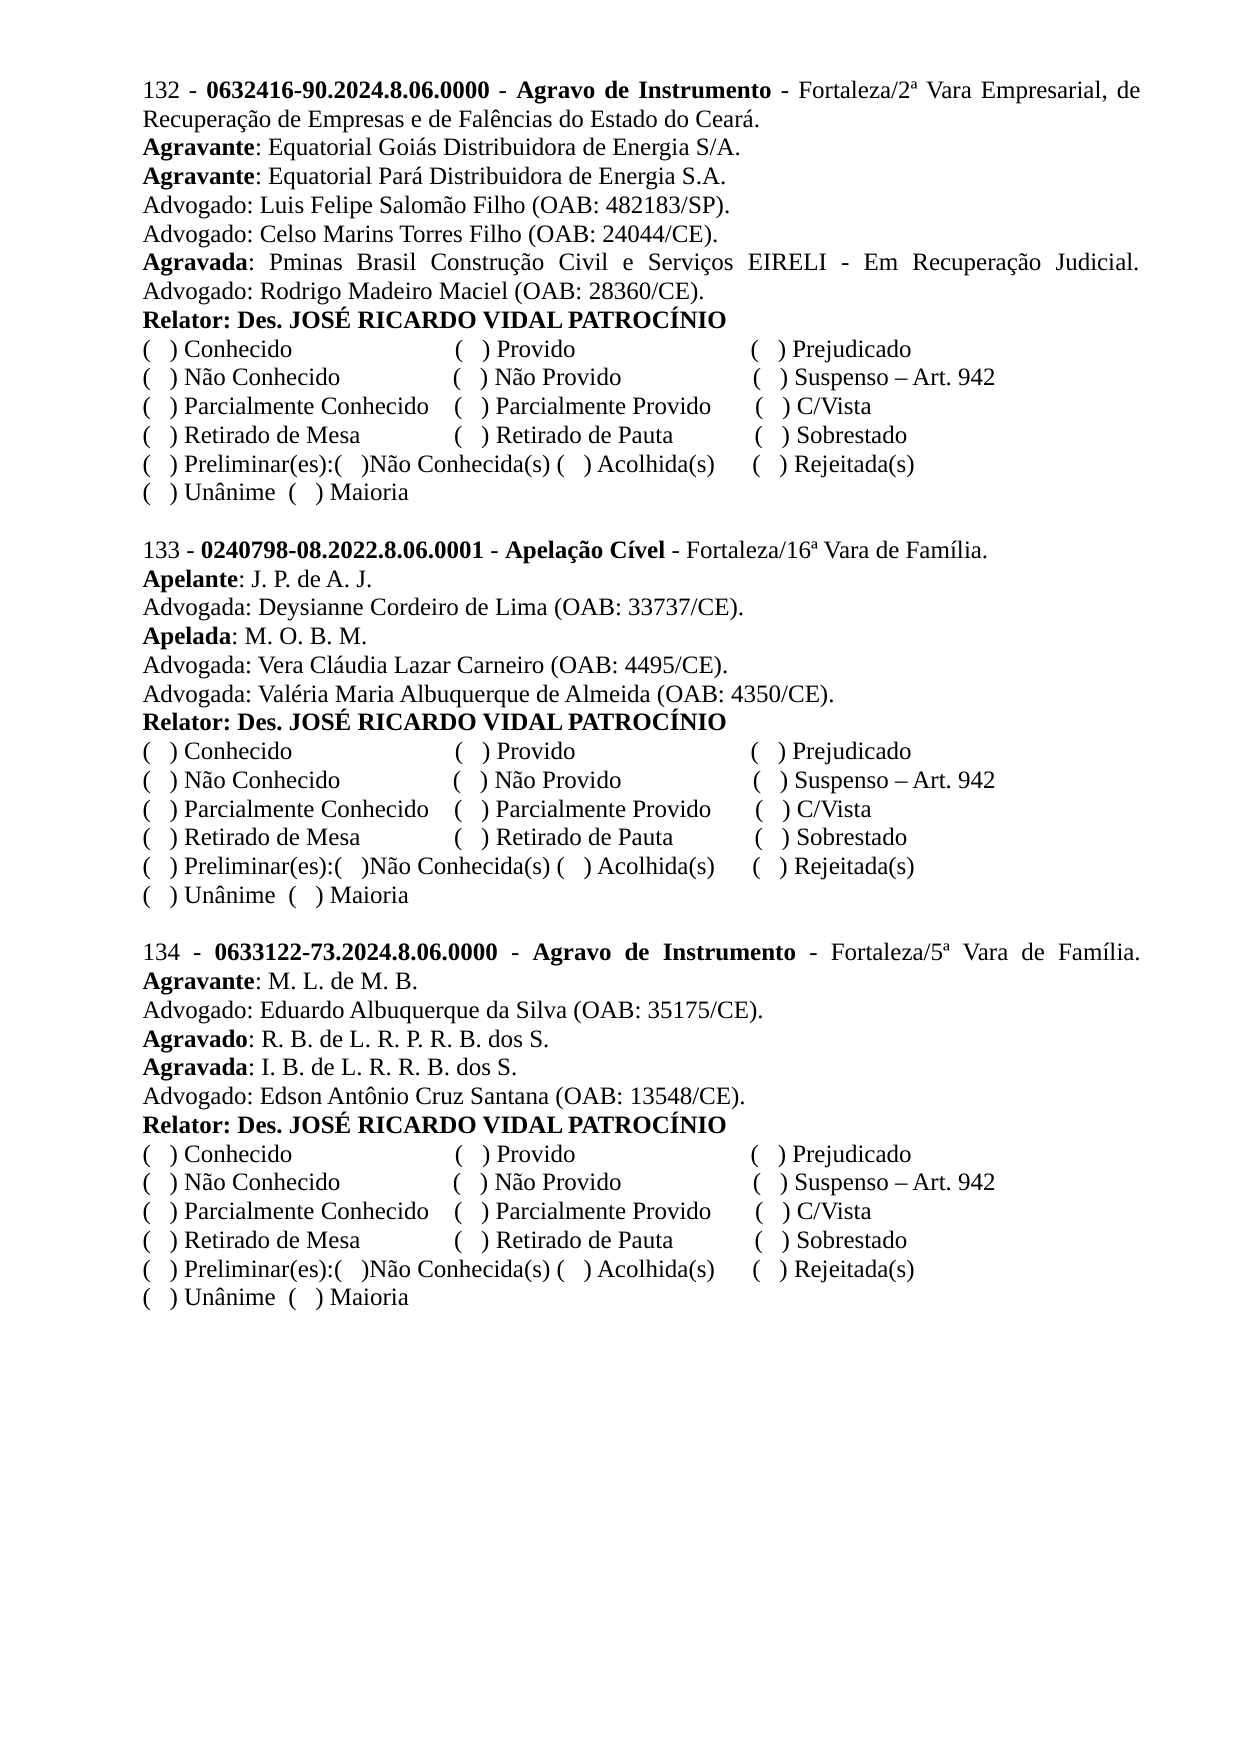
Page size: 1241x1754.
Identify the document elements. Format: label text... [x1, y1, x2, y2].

text ( ) Não Conhecido ( ) Não Provido ( ) Suspenso – Art. 942 [142, 362, 1158, 391]
text ( ) Não Conhecido ( ) Não Provido ( ) Suspenso – Art. 942 [142, 765, 1158, 794]
text ( ) Retirado de Mesa ( ) Retirado de Pauta ( ) Sobrestado [142, 1225, 1158, 1254]
text 134 - 0633122-73.2024.8.06.0000 - Agravo de Instrumento - Fortaleza/5ª Vara de Família. Agravante: M. L. de M. B. [142, 937, 1141, 995]
text ( ) Preliminar(es):( )Não Conhecida(s) ( ) Acolhida(s) ( ) Rejeitada(s) [142, 1254, 1158, 1282]
text Advogada: Deysianne Cordeiro de Lima (OAB: 33737/CE). [142, 592, 1141, 621]
text 132 - 0632416-90.2024.8.06.0000 - Agravo de Instrumento - Fortaleza/2ª Vara Empresarial, de Recuperação de Empresas e de Falências do Estado do Ceará. [142, 75, 1141, 132]
text Apelante: J. P. de A. J. [142, 564, 1141, 592]
text Relator: Des. JOSÉ RICARDO VIDAL PATROCÍNIO [142, 1110, 1141, 1139]
text ( ) Unânime ( ) Maioria [142, 880, 1158, 909]
text ( ) Não Conhecido ( ) Não Provido ( ) Suspenso – Art. 942 [142, 1167, 1158, 1196]
text ( ) Preliminar(es):( )Não Conhecida(s) ( ) Acolhida(s) ( ) Rejeitada(s) [142, 449, 1158, 477]
text ( ) Parcialmente Conhecido ( ) Parcialmente Provido ( ) C/Vista [142, 391, 1158, 420]
text ( ) Preliminar(es):( )Não Conhecida(s) ( ) Acolhida(s) ( ) Rejeitada(s) [142, 851, 1158, 880]
text ( ) Retirado de Mesa ( ) Retirado de Pauta ( ) Sobrestado [142, 420, 1158, 449]
text Advogado: Eduardo Albuquerque da Silva (OAB: 35175/CE). [142, 995, 1141, 1024]
text Advogada: Valéria Maria Albuquerque de Almeida (OAB: 4350/CE). [142, 679, 1141, 707]
text Agravada: Pminas Brasil Construção Civil e Serviços EIRELI - Em Recuperação Judicial. Advogado: Rodrigo Madeiro Maciel (OAB: 28360/CE). [142, 247, 1141, 305]
text Advogado: Celso Marins Torres Filho (OAB: 24044/CE). [142, 219, 1141, 247]
text Agravante: Equatorial Goiás Distribuidora de Energia S/A. [142, 132, 1141, 161]
text Relator: Des. JOSÉ RICARDO VIDAL PATROCÍNIO [142, 707, 1141, 736]
text Agravante: Equatorial Pará Distribuidora de Energia S.A. [142, 161, 1141, 190]
text Agravado: R. B. de L. R. P. R. B. dos S. [142, 1024, 1141, 1052]
text 133 - 0240798-08.2022.8.06.0001 - Apelação Cível - Fortaleza/16ª Vara de Família. [142, 535, 1141, 564]
text ( ) Unânime ( ) Maioria [142, 1282, 1158, 1311]
text Agravada: I. B. de L. R. R. B. dos S. [142, 1052, 1141, 1081]
text ( ) Retirado de Mesa ( ) Retirado de Pauta ( ) Sobrestado [142, 822, 1158, 851]
text Advogada: Vera Cláudia Lazar Carneiro (OAB: 4495/CE). [142, 650, 1141, 679]
text ( ) Conhecido ( ) Provido ( ) Prejudicado [142, 1139, 1141, 1167]
text ( ) Parcialmente Conhecido ( ) Parcialmente Provido ( ) C/Vista [142, 1196, 1158, 1225]
text Advogado: Luis Felipe Salomão Filho (OAB: 482183/SP). [142, 190, 1141, 219]
text Apelada: M. O. B. M. [142, 621, 1141, 650]
text ( ) Conhecido ( ) Provido ( ) Prejudicado [142, 334, 1141, 362]
text ( ) Conhecido ( ) Provido ( ) Prejudicado [142, 736, 1141, 765]
text ( ) Parcialmente Conhecido ( ) Parcialmente Provido ( ) C/Vista [142, 794, 1158, 822]
text Advogado: Edson Antônio Cruz Santana (OAB: 13548/CE). [142, 1081, 1141, 1110]
text Relator: Des. JOSÉ RICARDO VIDAL PATROCÍNIO [142, 305, 1141, 334]
text ( ) Unânime ( ) Maioria [142, 477, 1158, 506]
